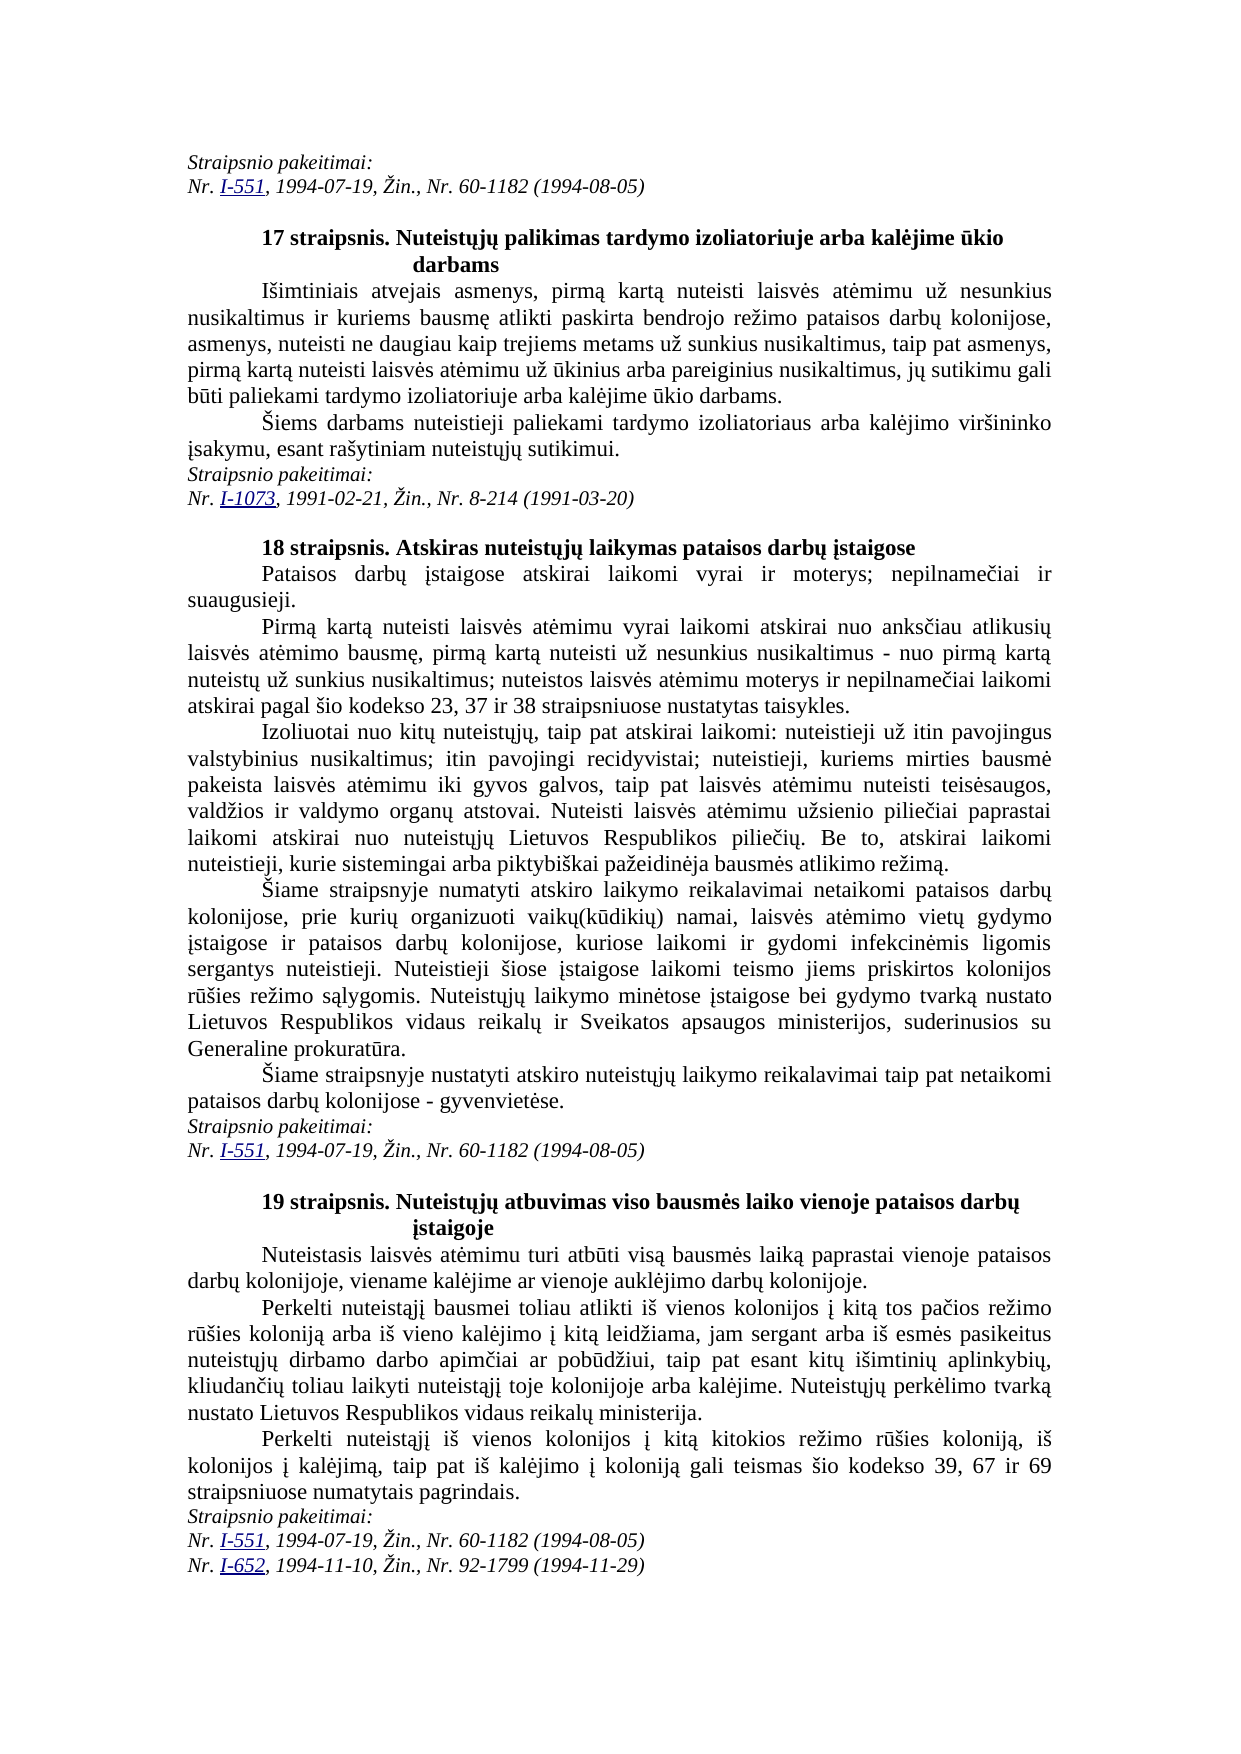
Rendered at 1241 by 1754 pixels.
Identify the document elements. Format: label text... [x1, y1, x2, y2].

text Nr. I-1073, 1991-02-21, Žin., Nr. 8-214 (1991-03-20) [187, 486, 1053, 510]
text Pirmą kartą nuteisti laisvės atėmimu vyrai laikomi atskirai nuo anksčiau atlikusių laisvės atėmimo bausmę, pirmą kartą nuteisti už nesunkius nusikaltimus - nuo pirmą kartą nuteistų už sunkius nusikaltimus; nuteistos laisvės atėmimu moterys ir nepilnamečiai laikomi atskirai pagal šio kodekso 23, 37 ir 38 straipsniuose nustatytas taisykles. [187, 613, 1053, 718]
text Straipsnio pakeitimai: [187, 1504, 1053, 1528]
text Straipsnio pakeitimai: [187, 462, 1053, 486]
text Nr. I-551, 1994-07-19, Žin., Nr. 60-1182 (1994-08-05) [187, 1138, 1053, 1162]
text Išimtiniais atvejais asmenys, pirmą kartą nuteisti laisvės atėmimu už nesunkius nusikaltimus ir kuriems bausmę atlikti paskirta bendrojo režimo pataisos darbų kolonijose, asmenys, nuteisti ne daugiau kaip trejiems metams už sunkius nusikaltimus, taip pat asmenys, pirmą kartą nuteisti laisvės atėmimu už ūkinius arba pareiginius nusikaltimus, jų sutikimu gali būti paliekami tardymo izoliatoriuje arba kalėjime ūkio darbams. [187, 277, 1053, 409]
text Nr. I-551, 1994-07-19, Žin., Nr. 60-1182 (1994-08-05) [187, 1528, 1053, 1552]
text įstaigoje [337, 1214, 1053, 1241]
text Izoliuotai nuo kitų nuteistųjų, taip pat atskirai laikomi: nuteistieji už itin pavojingus valstybinius nusikaltimus; itin pavojingi recidyvistai; nuteistieji, kuriems mirties bausmė pakeista laisvės atėmimu iki gyvos galvos, taip pat laisvės atėmimu nuteisti teisėsaugos, valdžios ir valdymo organų atstovai. Nuteisti laisvės atėmimu užsienio piliečiai paprastai laikomi atskirai nuo nuteistųjų Lietuvos Respublikos piliečių. Be to, atskirai laikomi nuteistieji, kurie sistemingai arba piktybiškai pažeidinėja bausmės atlikimo režimą. [187, 718, 1053, 876]
text 19 straipsnis. Nuteistųjų atbuvimas viso bausmės laiko vienoje pataisos darbų [187, 1188, 1053, 1214]
text Perkelti nuteistąjį iš vienos kolonijos į kitą kitokios režimo rūšies koloniją, iš kolonijos į kalėjimą, taip pat iš kalėjimo į koloniją gali teismas šio kodekso 39, 67 ir 69 straipsniuose numatytais pagrindais. [187, 1425, 1053, 1504]
text 18 straipsnis. Atskiras nuteistųjų laikymas pataisos darbų įstaigose [187, 534, 1053, 560]
text Straipsnio pakeitimai: [187, 150, 1053, 174]
text Perkelti nuteistąjį bausmei toliau atlikti iš vienos kolonijos į kitą tos pačios režimo rūšies koloniją arba iš vieno kalėjimo į kitą leidžiama, jam sergant arba iš esmės pasikeitus nuteistųjų dirbamo darbo apimčiai ar pobūdžiui, taip pat esant kitų išimtinių aplinkybių, kliudančių toliau laikyti nuteistąjį toje kolonijoje arba kalėjime. Nuteistųjų perkėlimo tvarką nustato Lietuvos Respublikos vidaus reikalų ministerija. [187, 1293, 1053, 1425]
text Šiems darbams nuteistieji paliekami tardymo izoliatoriaus arba kalėjimo viršininko įsakymu, esant rašytiniam nuteistųjų sutikimui. [187, 409, 1053, 462]
text 17 straipsnis. Nuteistųjų palikimas tardymo izoliatoriuje arba kalėjime ūkio [187, 224, 1053, 251]
text darbams [337, 251, 1053, 277]
text Nr. I-551, 1994-07-19, Žin., Nr. 60-1182 (1994-08-05) [187, 174, 1053, 198]
text Straipsnio pakeitimai: [187, 1114, 1053, 1138]
text Nr. I-652, 1994-11-10, Žin., Nr. 92-1799 (1994-11-29) [187, 1552, 1053, 1577]
text Šiame straipsnyje numatyti atskiro laikymo reikalavimai netaikomi pataisos darbų kolonijose, prie kurių organizuoti vaikų(kūdikių) namai, laisvės atėmimo vietų gydymo įstaigose ir pataisos darbų kolonijose, kuriose laikomi ir gydomi infekcinėmis ligomis sergantys nuteistieji. Nuteistieji šiose įstaigose laikomi teismo jiems priskirtos kolonijos rūšies režimo sąlygomis. Nuteistųjų laikymo minėtose įstaigose bei gydymo tvarką nustato Lietuvos Respublikos vidaus reikalų ir Sveikatos apsaugos ministerijos, suderinusios su Generaline prokuratūra. [187, 876, 1053, 1061]
text Pataisos darbų įstaigose atskirai laikomi vyrai ir moterys; nepilnamečiai ir suaugusieji. [187, 560, 1053, 613]
text Šiame straipsnyje nustatyti atskiro nuteistųjų laikymo reikalavimai taip pat netaikomi pataisos darbų kolonijose - gyvenvietėse. [187, 1061, 1053, 1114]
text Nuteistasis laisvės atėmimu turi atbūti visą bausmės laiką paprastai vienoje pataisos darbų kolonijoje, viename kalėjime ar vienoje auklėjimo darbų kolonijoje. [187, 1241, 1053, 1293]
